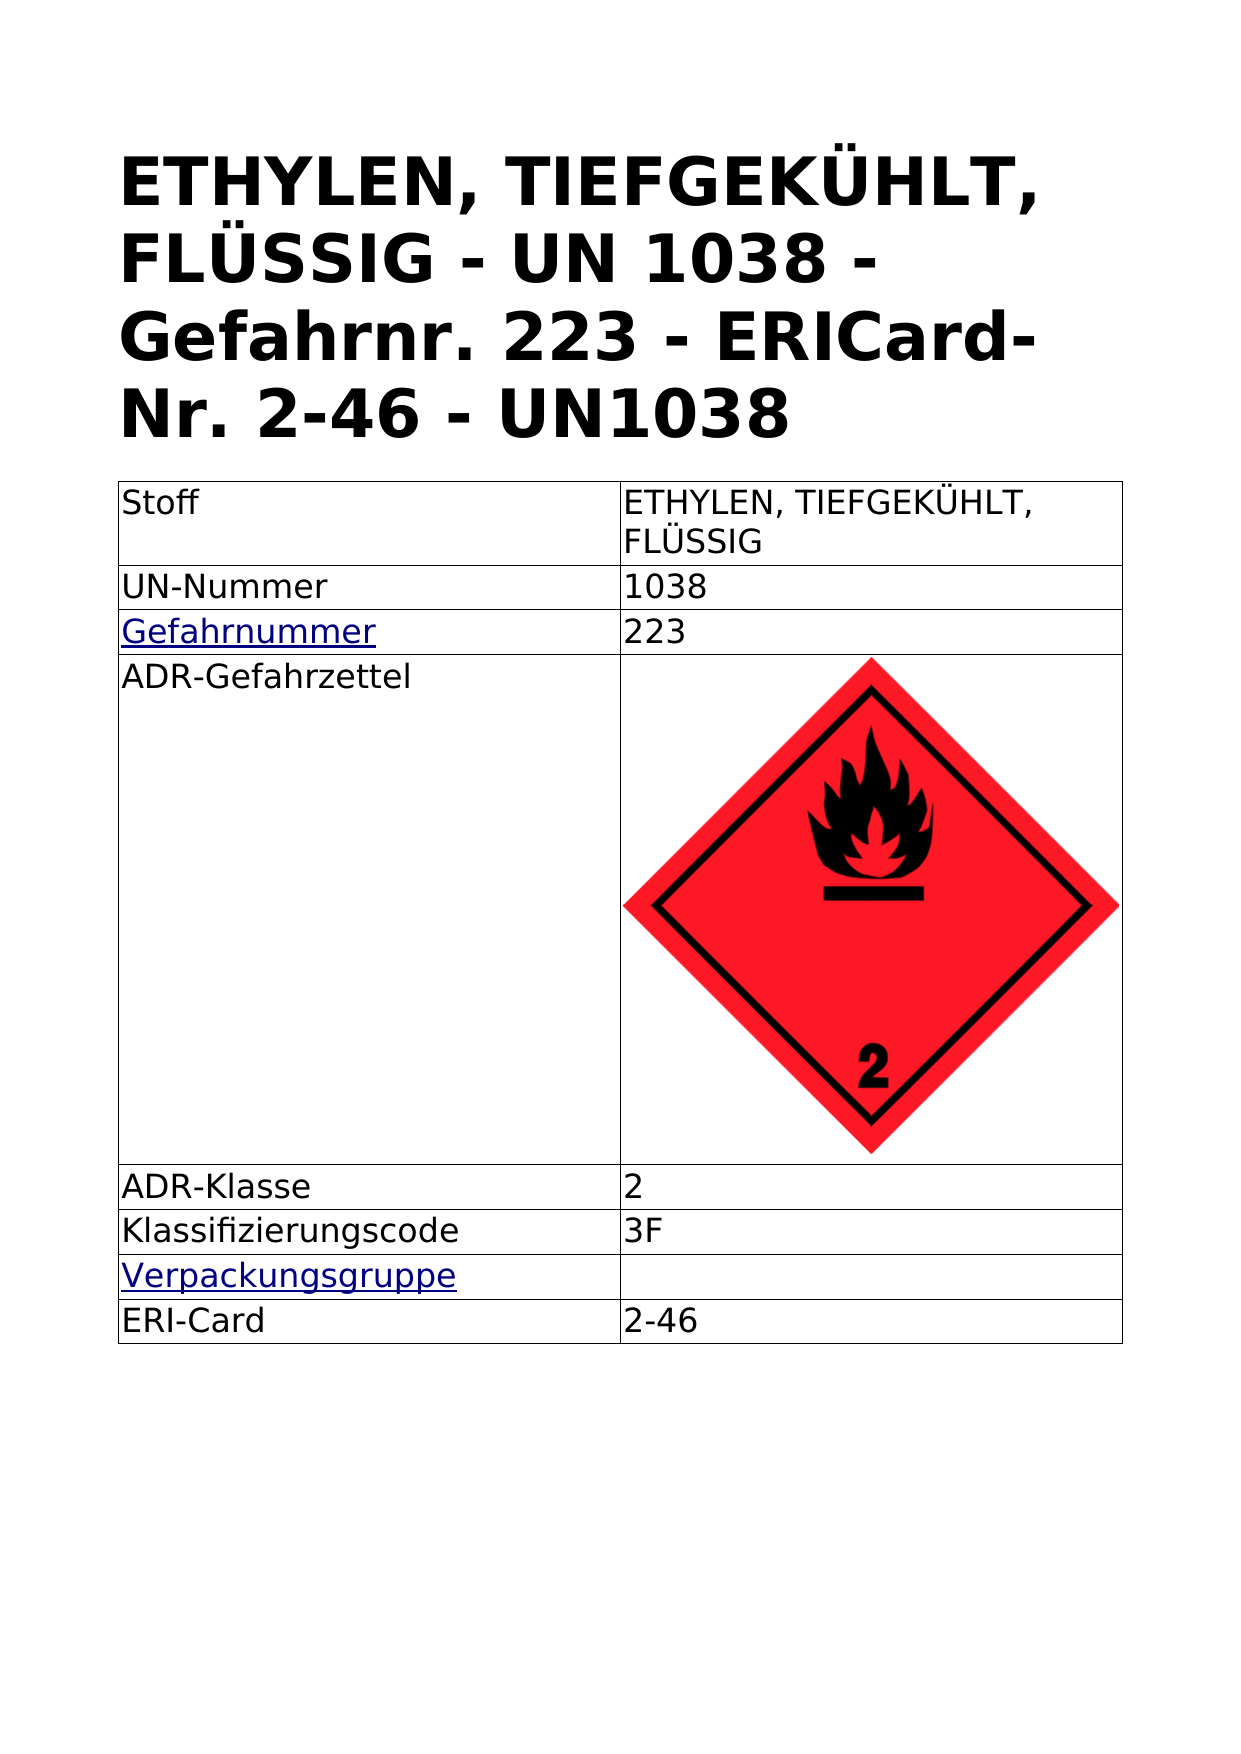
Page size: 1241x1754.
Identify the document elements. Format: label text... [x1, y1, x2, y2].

table_header ETHYLEN, TIEFGEKÜHLT, FLÜSSIG [621, 482, 1122, 564]
table_header Stoff [119, 482, 620, 564]
table_cell 223 [621, 610, 1122, 654]
table_cell 3F [621, 1210, 1122, 1254]
table_cell [621, 1255, 1122, 1298]
table_cell UN-Nummer [119, 566, 620, 609]
table_cell ERI-Card [119, 1300, 620, 1343]
table_cell Verpackungsgruppe [119, 1255, 620, 1298]
table_cell 2-46 [621, 1300, 1122, 1343]
table_cell [621, 655, 1122, 1164]
table_cell Klassifizierungscode [119, 1210, 620, 1254]
subtitle ETHYLEN, TIEFGEKÜHLT, FLÜSSIG - UN 1038 - Gefahrnr. 223 - ERICard-Nr. 2-46 - UN1038 [118, 143, 1122, 453]
table_cell Gefahrnummer [119, 610, 620, 654]
picture [622, 657, 1120, 1154]
table_cell ADR-Klasse [119, 1165, 620, 1209]
table_cell 2 [621, 1165, 1122, 1209]
table_cell 1038 [621, 566, 1122, 609]
table_cell ADR-Gefahrzettel [119, 655, 620, 1164]
